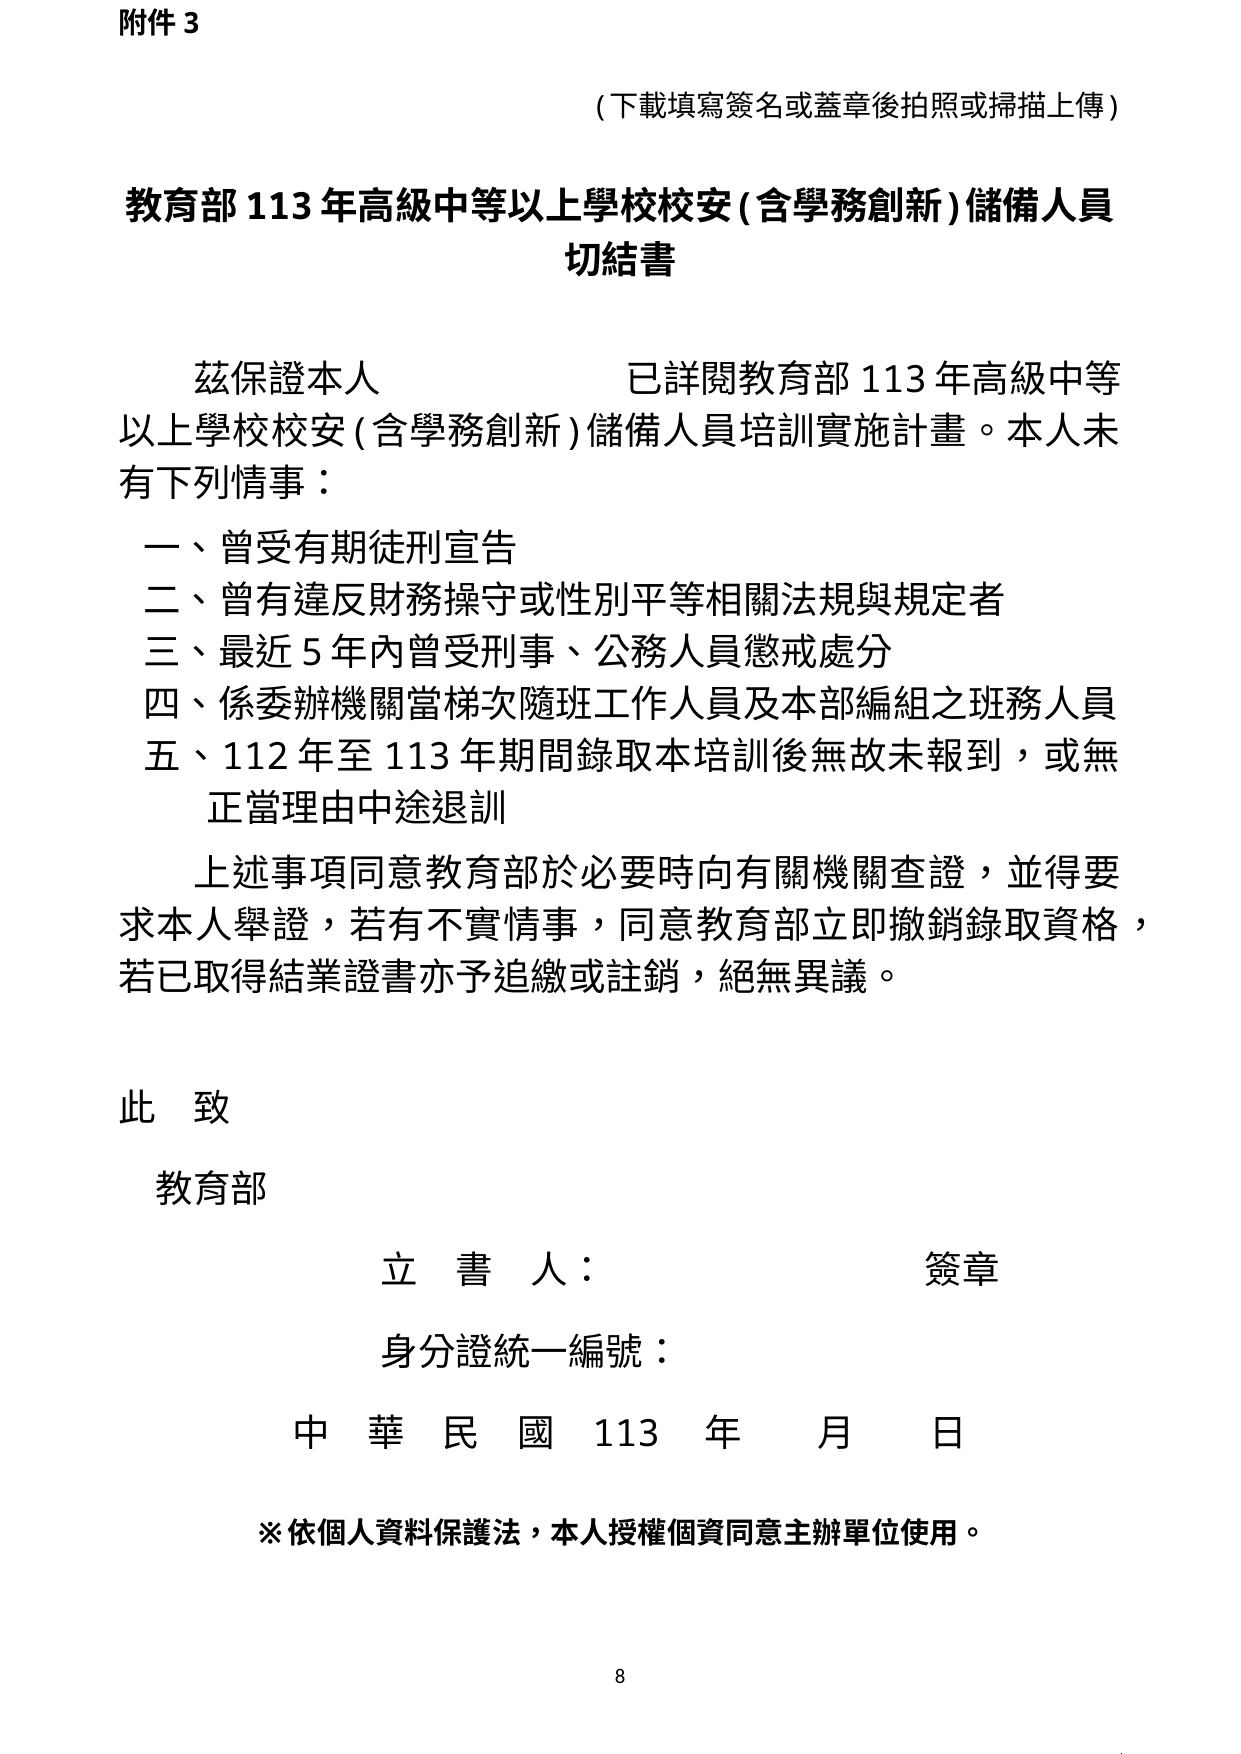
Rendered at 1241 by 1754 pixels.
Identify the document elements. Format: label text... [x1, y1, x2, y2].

text 三、最近5年內曾受刑事、公務人員懲戒處分 [143, 624, 1122, 676]
text 一、曾受有期徒刑宣告 [143, 520, 1122, 572]
text 教育部113年高級中等以上學校校安(含學務創新)儲備人員 [118, 176, 1122, 230]
text 中 華 民 國 113 年 月 日 [118, 1403, 1122, 1457]
text 茲保證本人 已詳閱教育部113年高級中等以上學校校安(含學務創新)儲備人員培訓實施計畫。本人未有下列情事： [118, 351, 1122, 507]
text 上述事項同意教育部於必要時向有關機關查證，並得要求本人舉證，若有不實情事，同意教育部立即撤銷錄取資格，若已取得結業證書亦予追繳或註銷，絕無異議。 [118, 845, 1122, 1001]
text 此 致 [118, 1077, 1122, 1132]
text 四、係委辦機關當梯次隨班工作人員及本部編組之班務人員 [143, 676, 1122, 728]
text 立 書 人： 簽章 [118, 1240, 1122, 1294]
text 五、112年至113年期間錄取本培訓後無故未報到，或無正當理由中途退訓 [143, 728, 1122, 832]
text 附件3 [118, 0, 1122, 42]
text 身分證統一編號： [118, 1322, 1122, 1376]
text (下載填寫簽名或蓋章後拍照或掃描上傳) [118, 82, 1122, 124]
text 教育部 [118, 1159, 1122, 1213]
text ※依個人資料保護法，本人授權個資同意主辦單位使用。 [118, 1509, 1122, 1552]
text 切結書 [118, 230, 1122, 284]
text 二、曾有違反財務操守或性別平等相關法規與規定者 [143, 572, 1122, 624]
